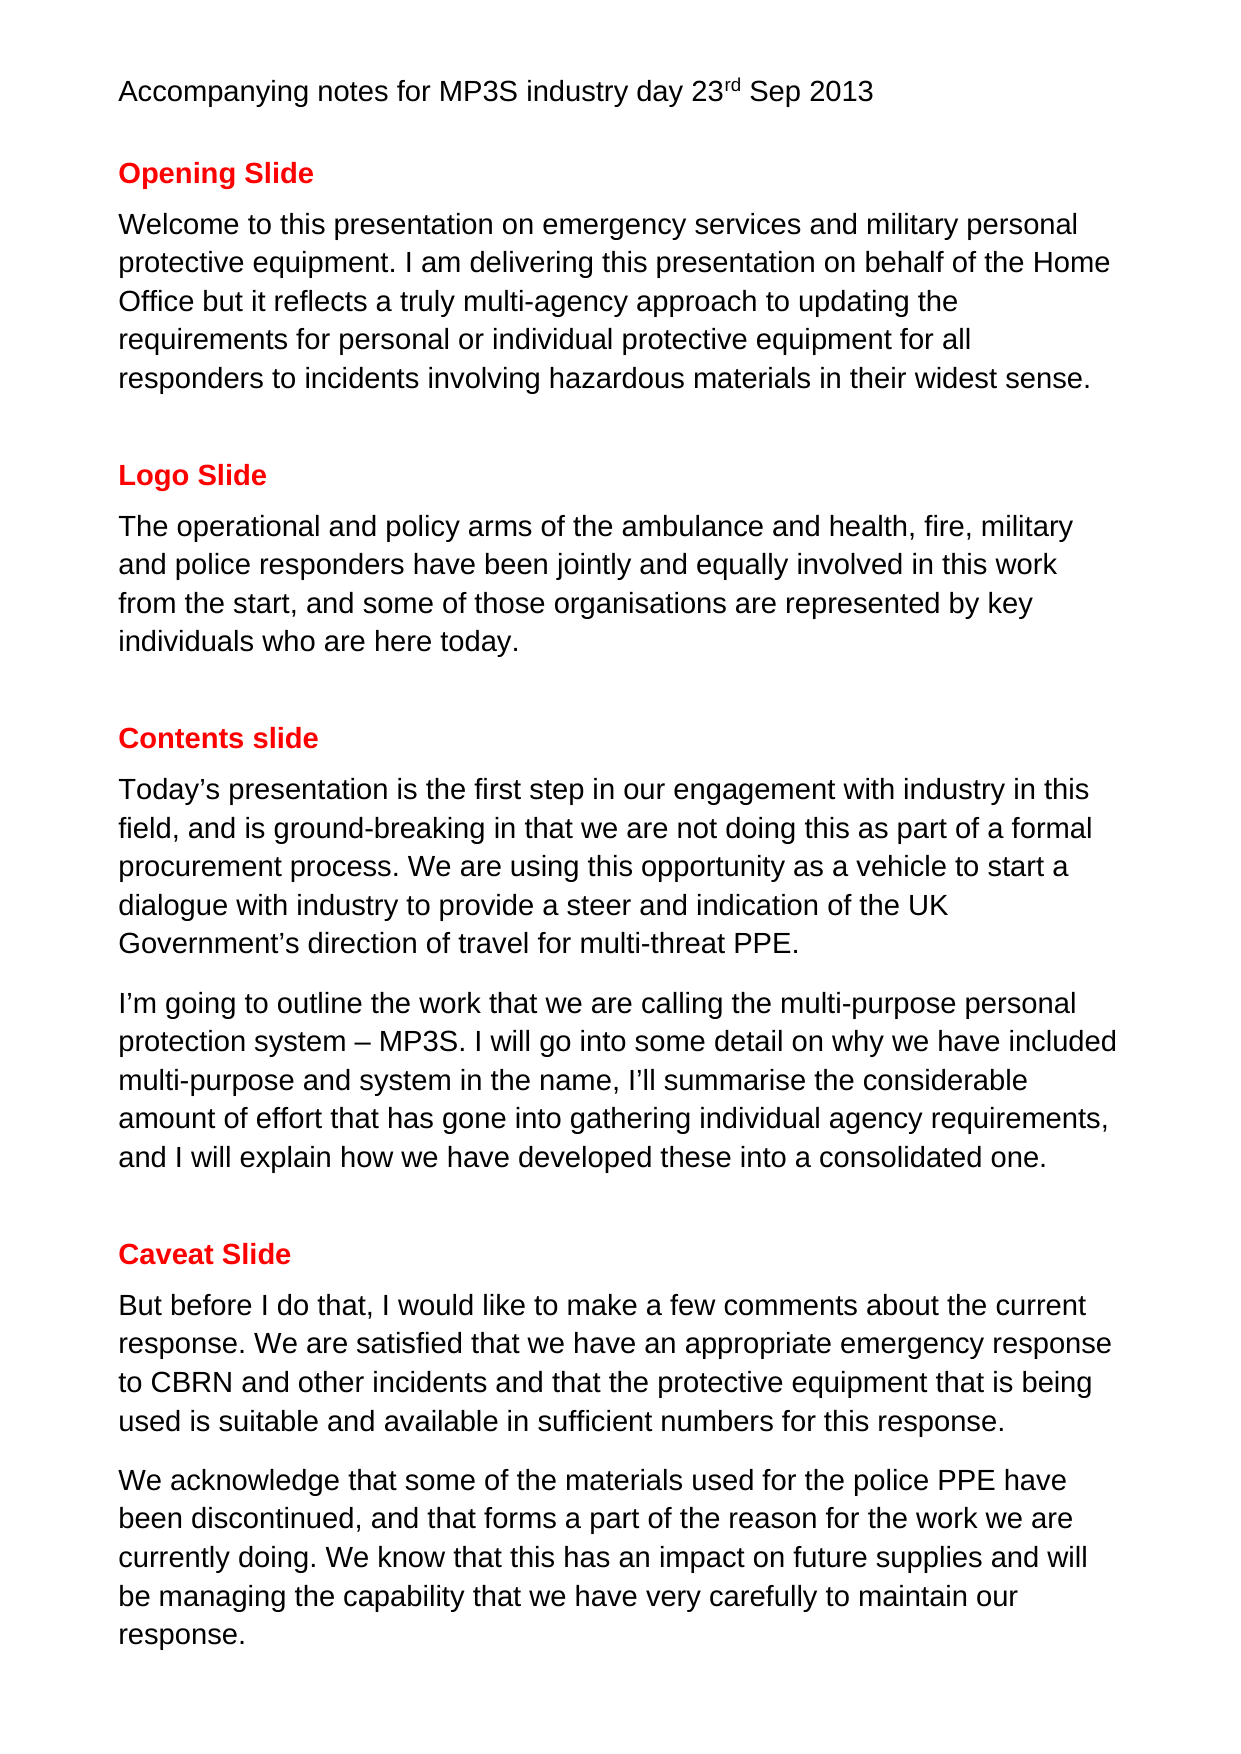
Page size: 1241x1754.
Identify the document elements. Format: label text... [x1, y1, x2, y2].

subtitle Contents slide [118, 721, 1122, 755]
subtitle Caveat Slide [118, 1237, 1122, 1270]
text Today’s presentation is the first step in our engagement with industry in this field, and is ground-breaking in that we are not doing this as part of a formal procurement process. We are using this opportunity as a vehicle to start a dialogue with industry to provide a steer and indication of the UK Government’s direction of travel for multi-threat PPE. [118, 772, 1122, 960]
text Welcome to this presentation on emergency services and military personal protective equipment. I am delivering this presentation on behalf of the Home Office but it reflects a truly multi-agency approach to updating the requirements for personal or individual protective equipment for all responders to incidents involving hazardous materials in their widest sense. [118, 207, 1122, 394]
text The operational and policy arms of the ambulance and health, fire, military and police responders have been jointly and equally involved in this work from the start, and some of those organisations are represented by key individuals who are here today. [118, 509, 1122, 658]
subtitle Logo Slide [118, 458, 1122, 491]
subtitle Opening Slide [118, 156, 1122, 189]
text I’m going to outline the work that we are calling the multi-purpose personal protection system – MP3S. I will go into some detail on why we have included multi-purpose and system in the name, I’ll summarise the considerable amount of effort that has gone into gathering individual agency requirements, and I will explain how we have developed these into a consolidated one. [118, 986, 1122, 1173]
text But before I do that, I would like to make a few comments about the current response. We are satisfied that we have an appropriate emergency response to CBRN and other incidents and that the protective equipment that is being used is suitable and available in sufficient numbers for this response. [118, 1288, 1122, 1437]
text We acknowledge that some of the materials used for the police PPE have been discontinued, and that forms a part of the reason for the work we are currently doing. We know that this has an impact on future supplies and will be managing the capability that we have very carefully to maintain our response. [118, 1463, 1122, 1651]
